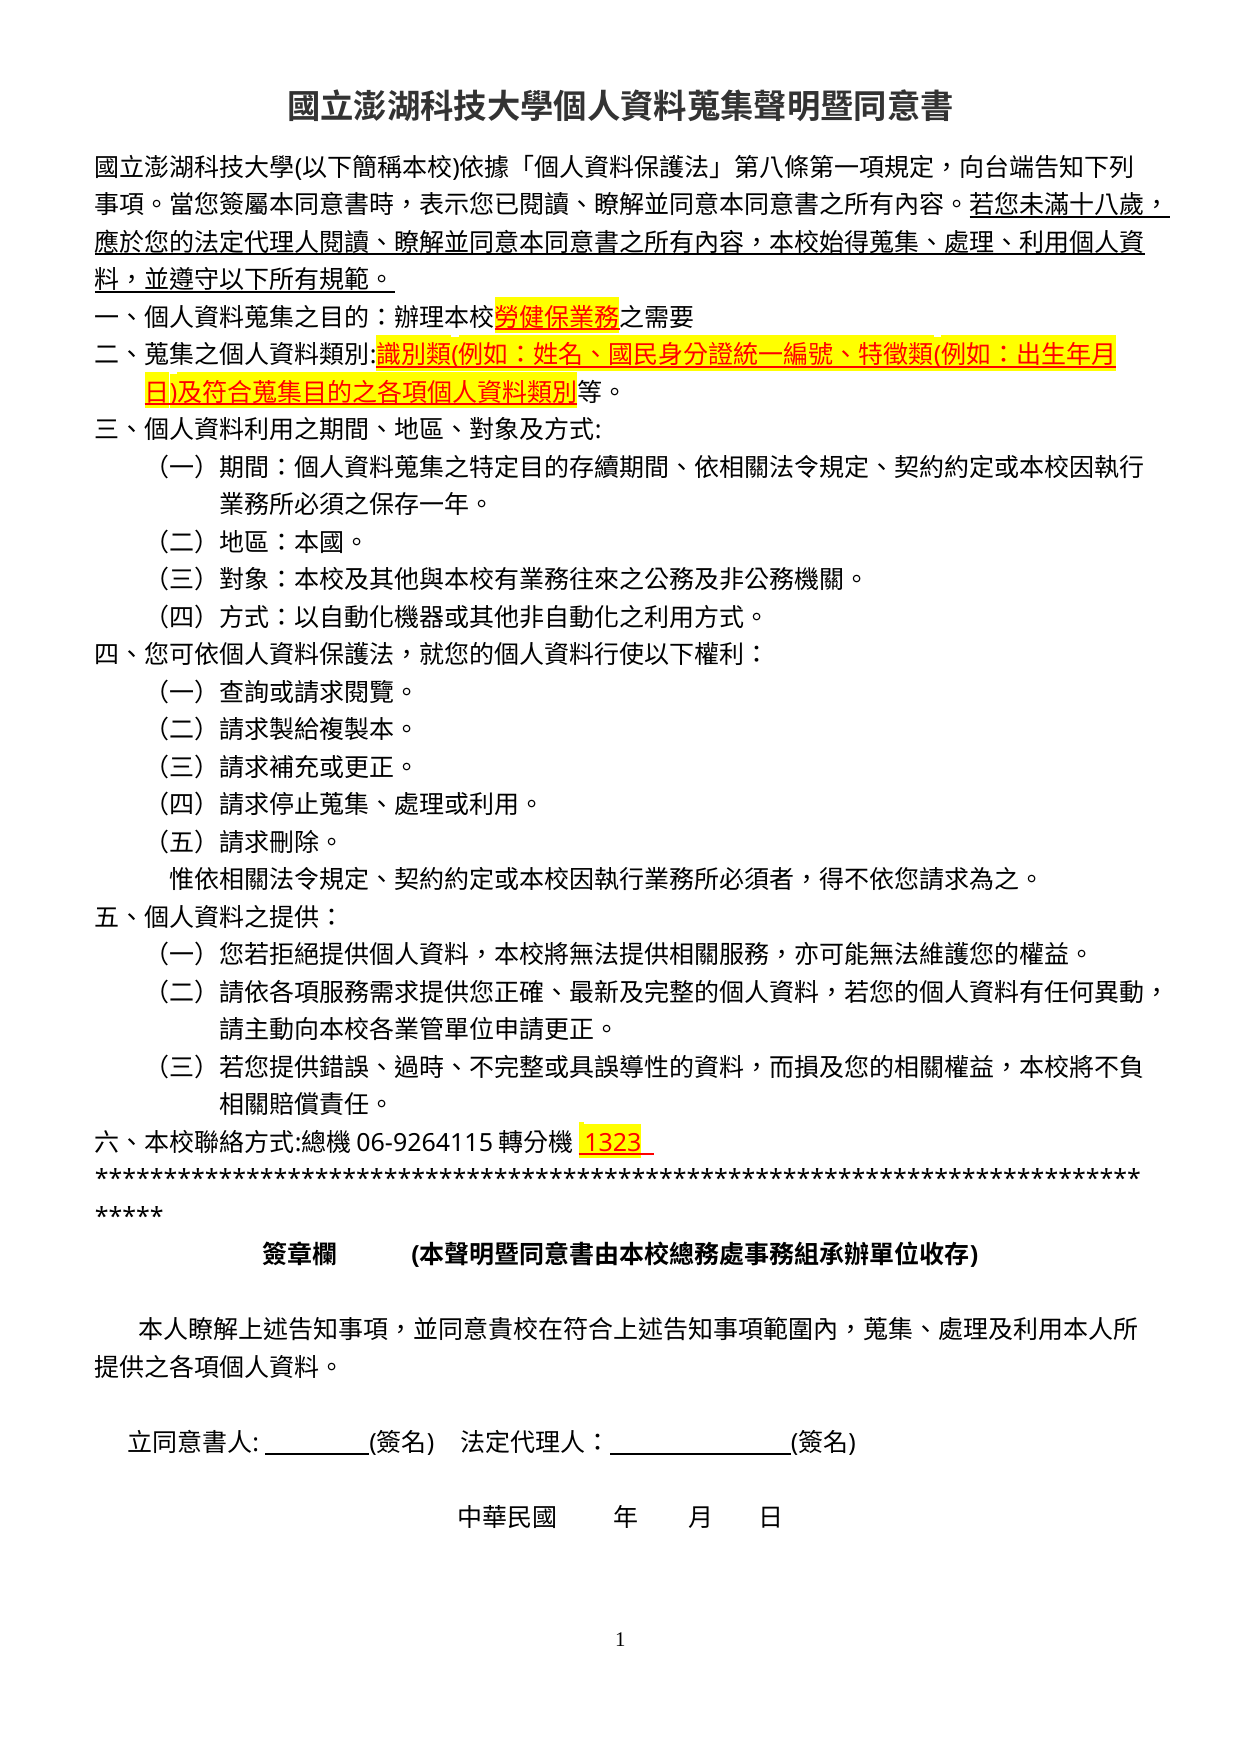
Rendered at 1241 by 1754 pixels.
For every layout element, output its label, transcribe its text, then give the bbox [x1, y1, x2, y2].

list （四）請求停止蒐集、處理或利用。 [144, 784, 1146, 822]
text 六、本校聯絡方式:總機06-9264115轉分機 1323 [94, 1122, 1146, 1159]
text 一、個人資料蒐集之目的：辦理本校勞健保業務之需要 [94, 297, 1146, 334]
text 中華民國 年 月 日 [94, 1497, 1146, 1534]
text ********************************************************************************* [94, 1159, 1146, 1234]
text 簽章欄 (本聲明暨同意書由本校總務處事務組承辦單位收存) [94, 1234, 1146, 1272]
text 國立澎湖科技大學(以下簡稱本校)依據「個人資料保護法」第八條第一項規定，向台端告知下列事項。當您簽屬本同意書時，表示您已閱讀、瞭解並同意本同意書之所有內容。若您未滿十八歲，應於您的法定代理人閱讀、瞭解並同意本同意書之所有內容，本校始得蒐集、處理、利用個人資料，並遵守以下所有規範。 [94, 147, 1146, 297]
text （四）方式：以自動化機器或其他非自動化之利用方式。 [144, 597, 1146, 634]
list （一）查詢或請求閱覽。 [144, 672, 1146, 709]
list 惟依相關法令規定、契約約定或本校因執行業務所必須者，得不依您請求為之。 [94, 859, 1146, 897]
list （二）請求製給複製本。 [144, 709, 1146, 747]
list （一）期間：個人資料蒐集之特定目的存續期間、依相關法令規定、契約約定或本校因執行業務所必須之保存一年。 [144, 447, 1146, 522]
text 三、個人資料利用之期間、地區、對象及方式: [94, 409, 1146, 447]
text 五、個人資料之提供： [94, 897, 1146, 934]
list （三）若您提供錯誤、過時、不完整或具誤導性的資料，而損及您的相關權益，本校將不負相關賠償責任。 [144, 1047, 1146, 1122]
list （五）請求刪除。 [144, 822, 1146, 859]
list （二）地區：本國。 [144, 522, 1146, 559]
list （二）請依各項服務需求提供您正確、最新及完整的個人資料，若您的個人資料有任何異動，請主動向本校各業管單位申請更正。 [144, 972, 1146, 1047]
list （三）對象：本校及其他與本校有業務往來之公務及非公務機關。 [144, 559, 1146, 597]
text 立同意書人: (簽名) 法定代理人： (簽名) [94, 1422, 1133, 1459]
text 四、您可依個人資料保護法，就您的個人資料行使以下權利： [94, 634, 1146, 672]
list （一）您若拒絕提供個人資料，本校將無法提供相關服務，亦可能無法維護您的權益。 [144, 934, 1146, 972]
list （三）請求補充或更正。 [144, 747, 1146, 784]
text 國立澎湖科技大學個人資料蒐集聲明暨同意書 [94, 82, 1146, 128]
text 二、蒐集之個人資料類別:識別類(例如：姓名、國民身分證統一編號、特徵類(例如：出生年月日)及符合蒐集目的之各項個人資料類別等。 [94, 334, 1146, 409]
text 本人瞭解上述告知事項，並同意貴校在符合上述告知事項範圍內，蒐集、處理及利用本人所提供之各項個人資料。 [94, 1309, 1146, 1384]
